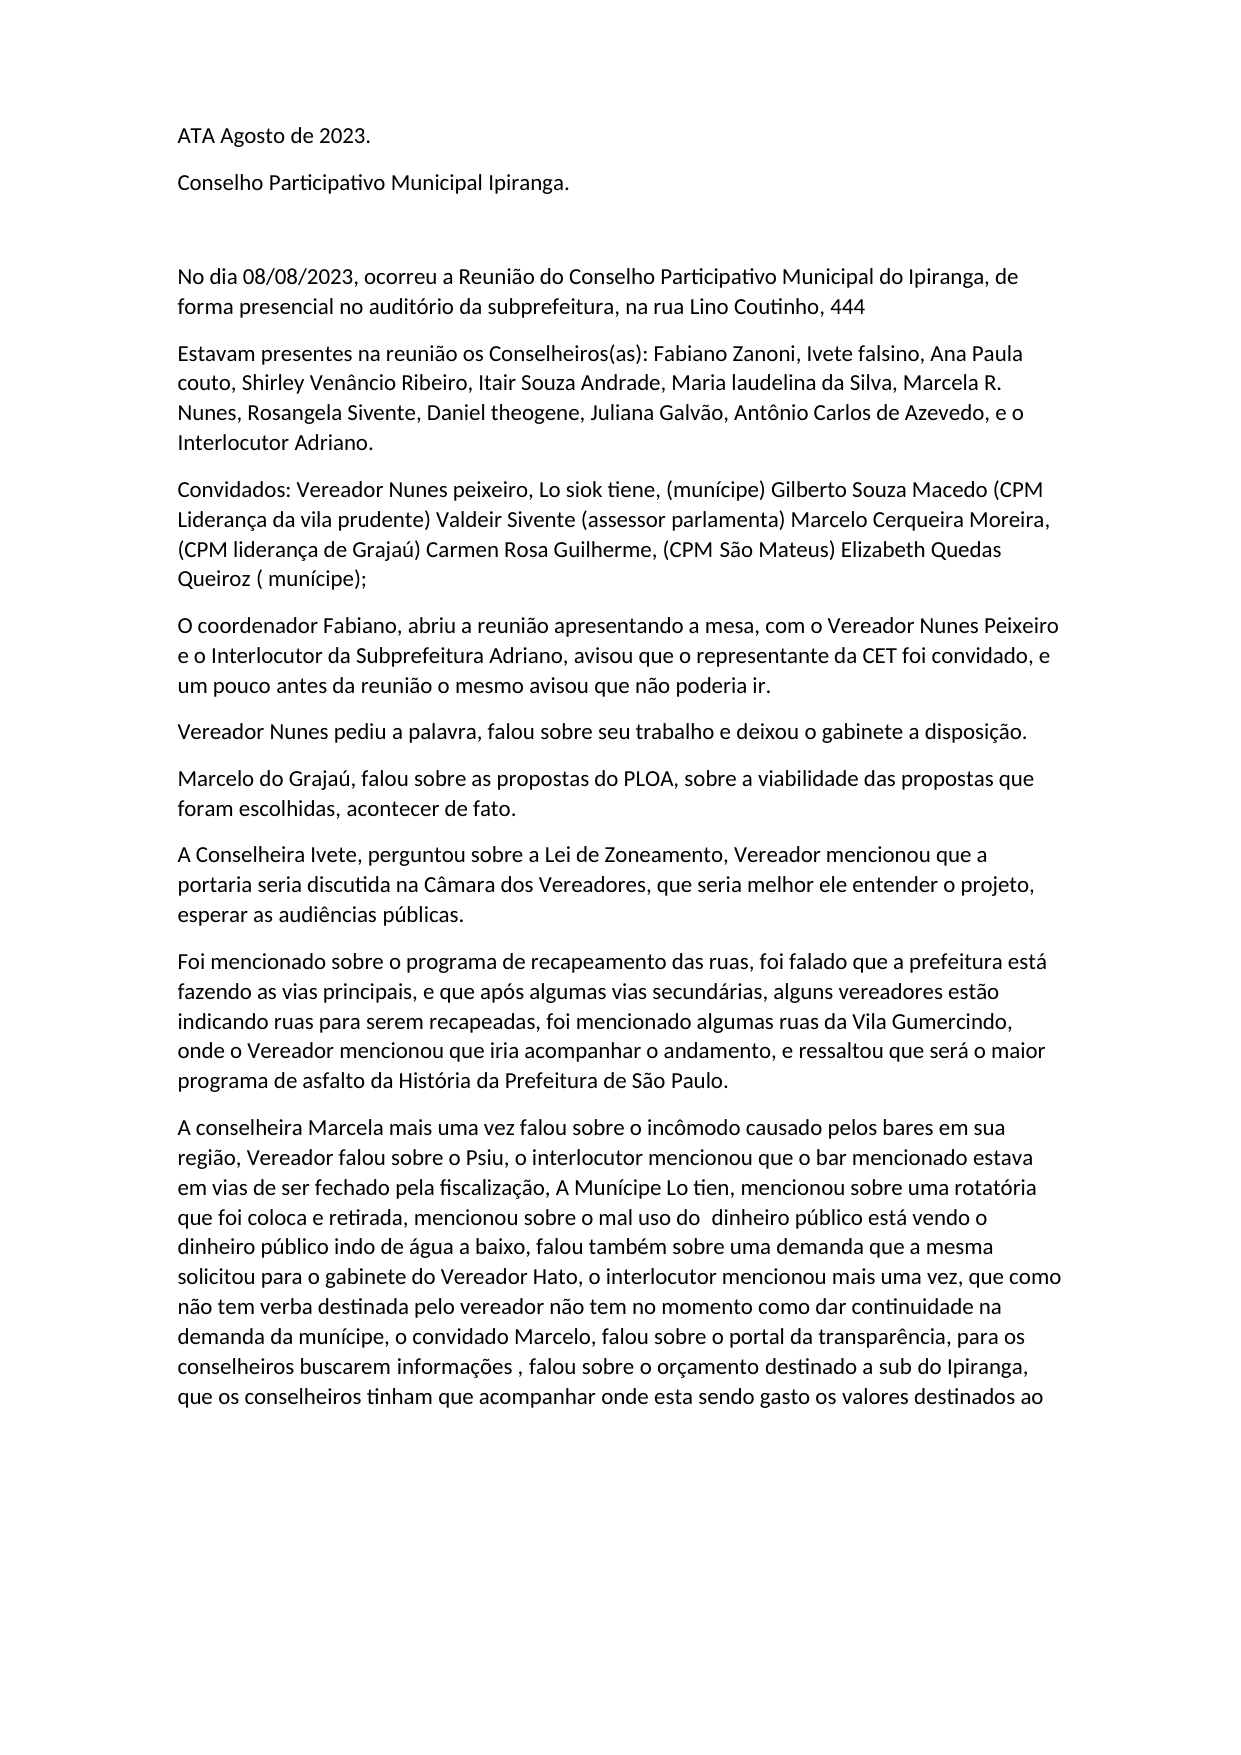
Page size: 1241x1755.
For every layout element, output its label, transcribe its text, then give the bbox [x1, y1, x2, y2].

text O coordenador Fabiano, abriu a reunião apresentando a mesa, com o Vereador Nunes Peixeiro e o Interlocutor da Subprefeitura Adriano, avisou que o representante da CET foi convidado, e um pouco antes da reunião o mesmo avisou que não poderia ir. [177, 611, 1062, 699]
text Estavam presentes na reunião os Conselheiros(as): Fabiano Zanoni, Ivete falsino, Ana Paula couto, Shirley Venâncio Ribeiro, Itair Souza Andrade, Maria laudelina da Silva, Marcela R. Nunes, Rosangela Sivente, Daniel theogene, Juliana Galvão, Antônio Carlos de Azevedo, e o Interlocutor Adriano. [177, 339, 1027, 456]
text Vereador Nunes pediu a palavra, falou sobre seu trabalho e deixou o gabinete a disposição. [177, 717, 1074, 745]
text A Conselheira Ivete, perguntou sobre a Lei de Zoneamento, Vereador mencionou que a portaria seria discutida na Câmara dos Vereadores, que seria melhor ele entender o projeto, esperar as audiências públicas. [177, 841, 1039, 928]
text A conselheira Marcela mais uma vez falou sobre o incômodo causado pelos bares em sua região, Vereador falou sobre o Psiu, o interlocutor mencionou que o bar mencionado estava em vias de ser fechado pela fiscalização, A Munícipe Lo tien, mencionou sobre uma rotatória que foi coloca e retirada, mencionou sobre o mal uso do dinheiro público está vendo o dinheiro público indo de água a baixo, falou também sobre uma demanda que a mesma solicitou para o gabinete do Vereador Hato, o interlocutor mencionou mais uma vez, que como não tem verba destinada pelo vereador não tem no momento como dar continuidade na demanda da munícipe, o convidado Marcelo, falou sobre o portal da transparência, para os conselheiros buscarem informações , falou sobre o orçamento destinado a sub do Ipiranga, que os conselheiros tinham que acompanhar onde esta sendo gasto os valores destinados ao [177, 1113, 1064, 1410]
text Convidados: Vereador Nunes peixeiro, Lo siok tiene, (munícipe) Gilberto Souza Macedo (CPM Liderança da vila prudente) Valdeir Sivente (assessor parlamenta) Marcelo Cerqueira Moreira, (CPM liderança de Grajaú) Carmen Rosa Guilherme, (CPM São Mateus) Elizabeth Quedas Queiroz ( munícipe); [177, 475, 1053, 593]
text Conselho Participativo Municipal Ipiranga. [177, 168, 1074, 196]
text Marcelo do Grajaú, falou sobre as propostas do PLOA, sobre a viabilidade das propostas que foram escolhidas, acontecer de fato. [177, 764, 1038, 822]
text ATA Agosto de 2023. [177, 122, 1074, 150]
text No dia 08/08/2023, ocorreu a Reunião do Conselho Participativo Municipal do Ipiranga, de forma presencial no auditório da subprefeitura, na rua Lino Coutinho, 444 [177, 262, 1022, 320]
text Foi mencionado sobre o programa de recapeamento das ruas, foi falado que a prefeitura está fazendo as vias principais, e que após algumas vias secundárias, alguns vereadores estão indicando ruas para serem recapeadas, foi mencionado algumas ruas da Vila Gumercindo, onde o Vereador mencionou que iria acompanhar o andamento, e ressaltou que será o maior programa de asfalto da História da Prefeitura de São Paulo. [177, 947, 1051, 1094]
